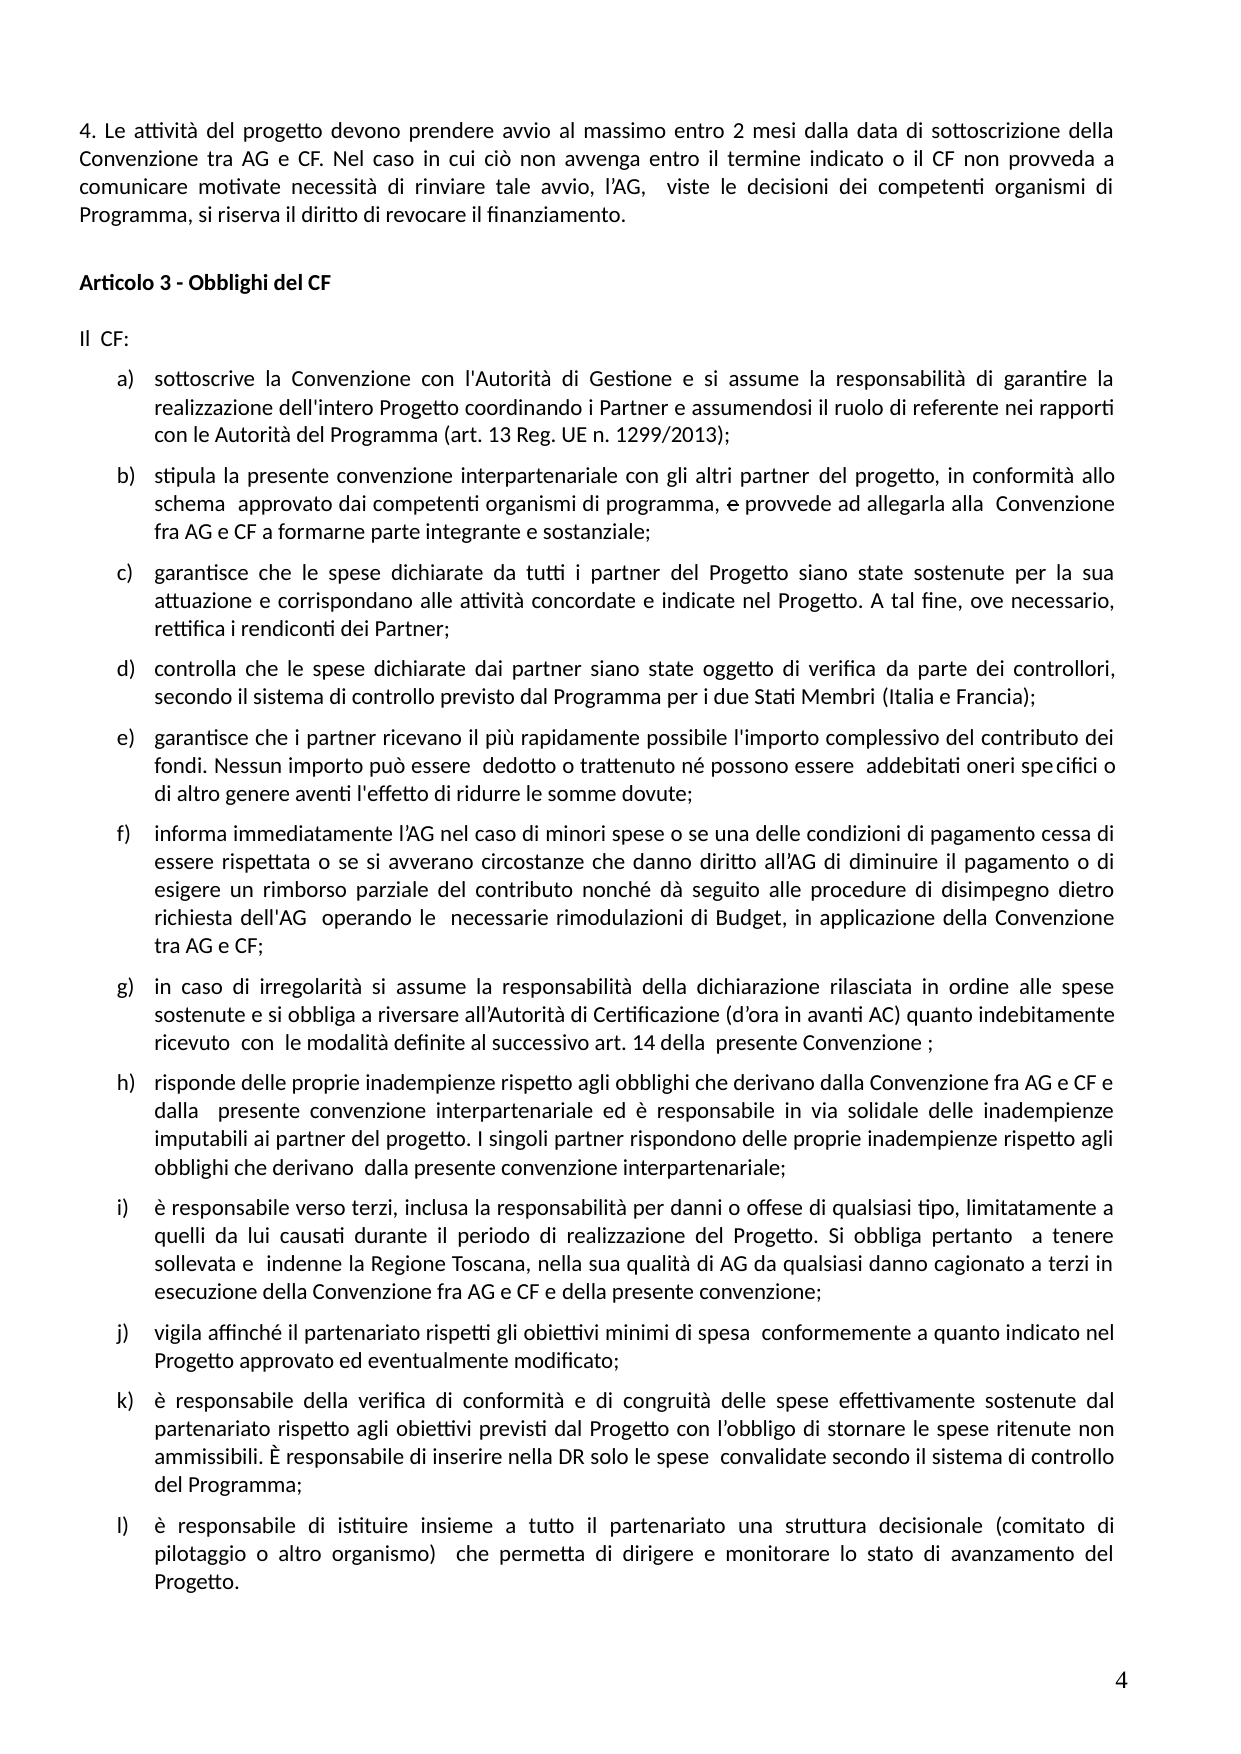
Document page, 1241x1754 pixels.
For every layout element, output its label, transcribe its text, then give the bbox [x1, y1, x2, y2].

table_cell 4. Le attività del progetto devono prendere avvio al massimo entro 2 mesi dalla data di sottoscrizione della Convenzione tra AG e CF. Nel caso in cui ciò non avvenga entro il termine indicato o il CF non provveda a comunicare motivate necessità di rinviare tale avvio, l’AG, viste le decisioni dei competenti organismi di Programma, si riserva il diritto di revocare il finanziamento. [74, 83, 1122, 262]
table_cell Articolo 3 - Obblighi del CF Il CF: sottoscrive la Convenzione con l'Autorità di Gestione e si assume la responsabilità di garantire la realizzazione dell'intero Progetto coordinando i Partner e assumendosi il ruolo di referente nei rapporti con le Autorità del Programma (art. 13 Reg. UE n. 1299/2013); stipula la presente convenzione interpartenariale con gli altri partner del progetto, in conformità allo schema approvato dai competenti organismi di programma, e provvede ad allegarla alla Convenzione fra AG e CF a formarne parte integrante e sostanziale; garantisce che le spese dichiarate da tutti i partner del Progetto siano state sostenute per la sua attuazione e corrispondano alle attività concordate e indicate nel Progetto. A tal fine, ove necessario, rettifica i rendiconti dei Partner; controlla che le spese dichiarate dai partner siano state oggetto di verifica da parte dei controllori, secondo il sistema di controllo previsto dal Programma per i due Stati Membri (Italia e Francia); garantisce che i partner ricevano il più rapidamente possibile l'importo complessivo del contributo dei fondi. Nessun importo può essere dedotto o trattenuto né possono essere addebitati oneri specifici o di altro genere aventi l'effetto di ridurre le somme dovute; informa immediatamente l’AG nel caso di minori spese o se una delle condizioni di pagamento cessa di essere rispettata o se si avverano circostanze che danno diritto all’AG di diminuire il pagamento o di esigere un rimborso parziale del contributo nonché dà seguito alle procedure di disimpegno dietro richiesta dell'AG operando le necessarie rimodulazioni di Budget, in applicazione della Convenzione tra AG e CF; in caso di irregolarità si assume la responsabilità della dichiarazione rilasciata in ordine alle spese sostenute e si obbliga a riversare all’Autorità di Certificazione (d’ora in avanti AC) quanto indebitamente ricevuto con le modalità definite al successivo art. 14 della presente Convenzione ; risponde delle proprie inadempienze rispetto agli obblighi che derivano dalla Convenzione fra AG e CF e dalla presente convenzione interpartenariale ed è responsabile in via solidale delle inadempienze imputabili ai partner del progetto. I singoli partner rispondono delle proprie inadempienze rispetto agli obblighi che derivano dalla presente convenzione interpartenariale; è responsabile verso terzi, inclusa la responsabilità per danni o offese di qualsiasi tipo, limitatamente a quelli da lui causati durante il periodo di realizzazione del Progetto. Si obbliga pertanto a tenere sollevata e indenne la Regione Toscana, nella sua qualità di AG da qualsiasi danno cagionato a terzi in esecuzione della Convenzione fra AG e CF e della presente convenzione; vigila affinché il partenariato rispetti gli obiettivi minimi di spesa conformemente a quanto indicato nel Progetto approvato ed eventualmente modificato; è responsabile della verifica di conformità e di congruità delle spese effettivamente sostenute dal partenariato rispetto agli obiettivi previsti dal Progetto con l’obbligo di stornare le spese ritenute non ammissibili. È responsabile di inserire nella DR solo le spese convalidate secondo il sistema di controllo del Programma; è responsabile di istituire insieme a tutto il partenariato una struttura decisionale (comitato di pilotaggio o altro organismo) che permetta di dirigere e monitorare lo stato di avanzamento del Progetto. [74, 262, 1122, 1601]
